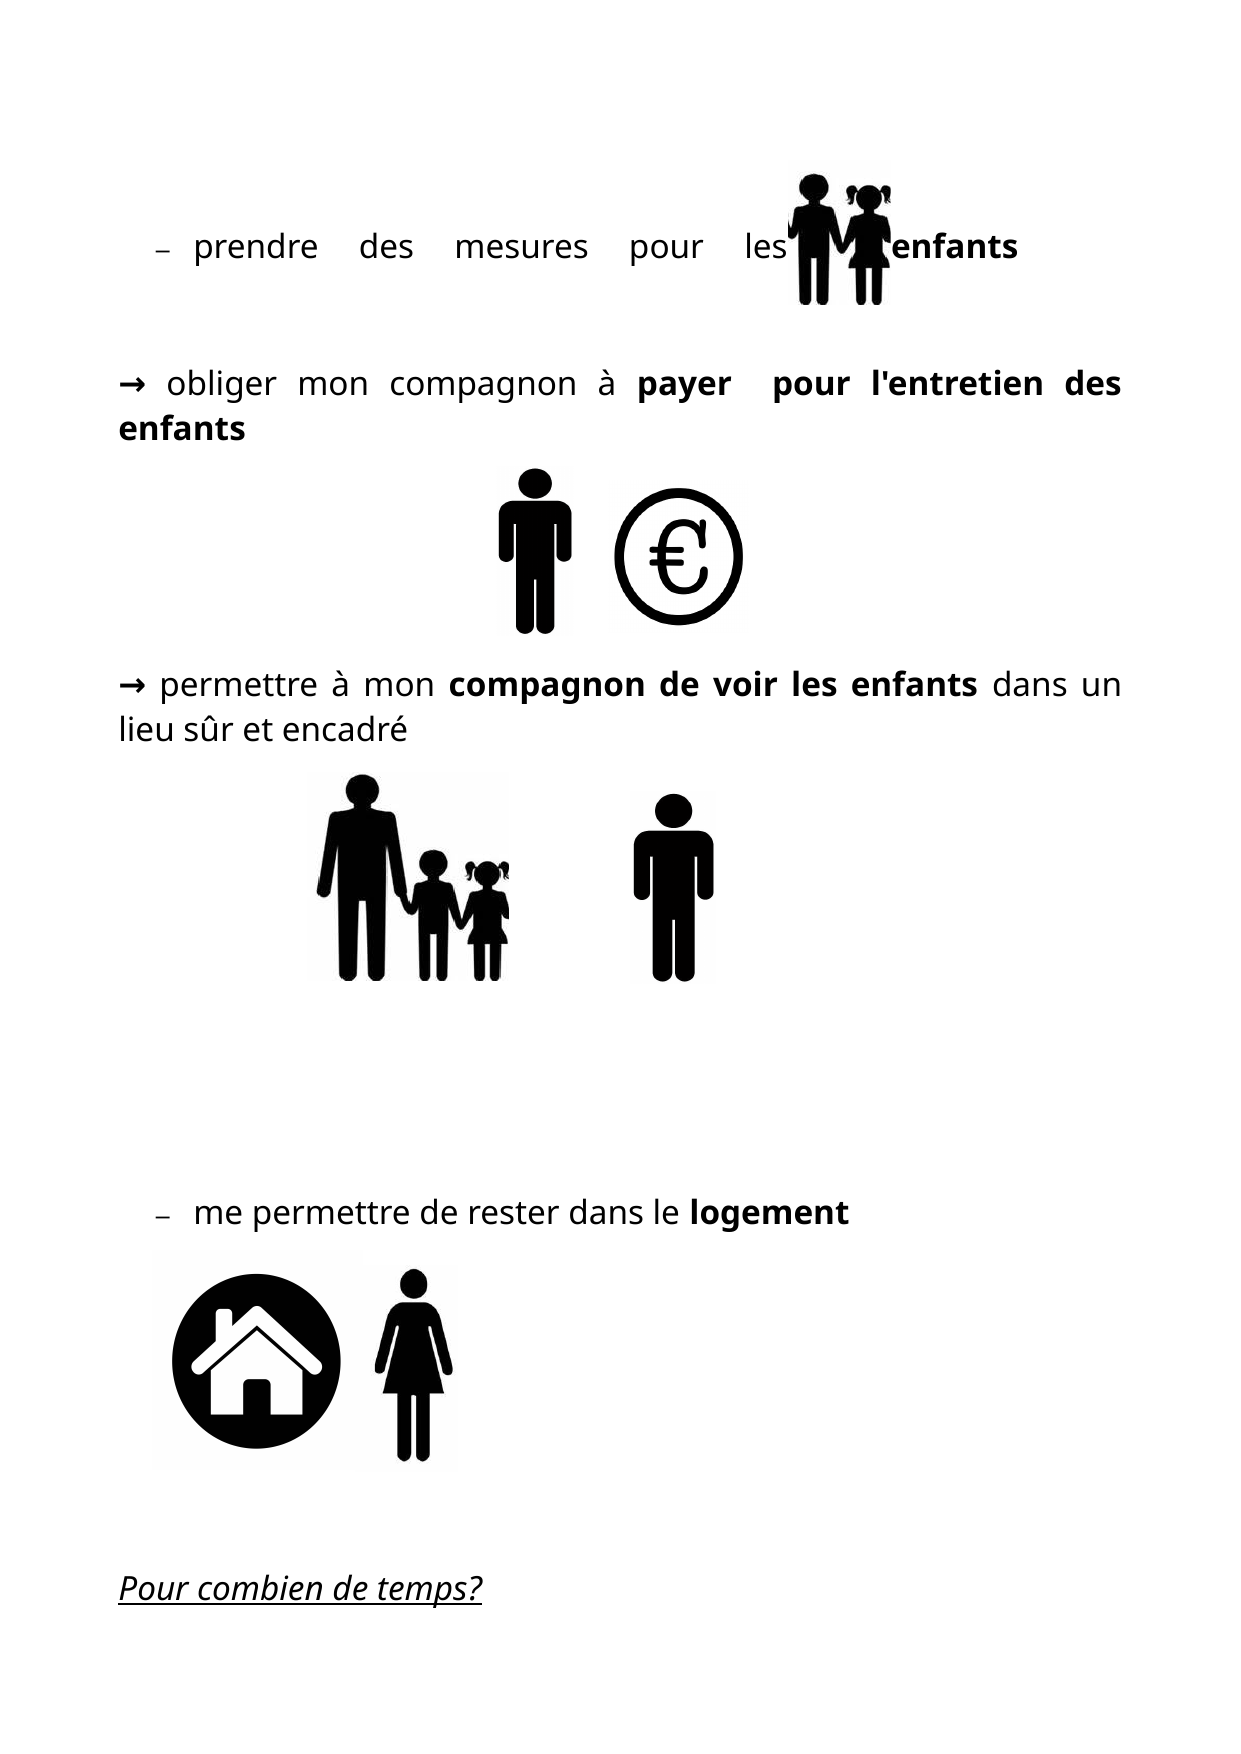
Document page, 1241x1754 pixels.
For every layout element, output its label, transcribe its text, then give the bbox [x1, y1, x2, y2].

list enfants [891, 223, 1122, 269]
text → obliger mon compagnon à payer pour l'entretien des enfants [118, 359, 1122, 450]
picture [630, 791, 717, 984]
text Pour combien de temps? [118, 1564, 1122, 1610]
list me permettre de rester dans le logement [156, 1189, 1122, 1234]
picture [607, 480, 749, 633]
picture [496, 466, 574, 636]
text → permettre à mon compagnon de voir les enfants dans un lieu sûr et encadré [118, 661, 1122, 752]
picture [788, 160, 891, 305]
list prendre des mesures pour les [156, 223, 788, 269]
picture [151, 1250, 458, 1472]
picture [306, 772, 509, 981]
